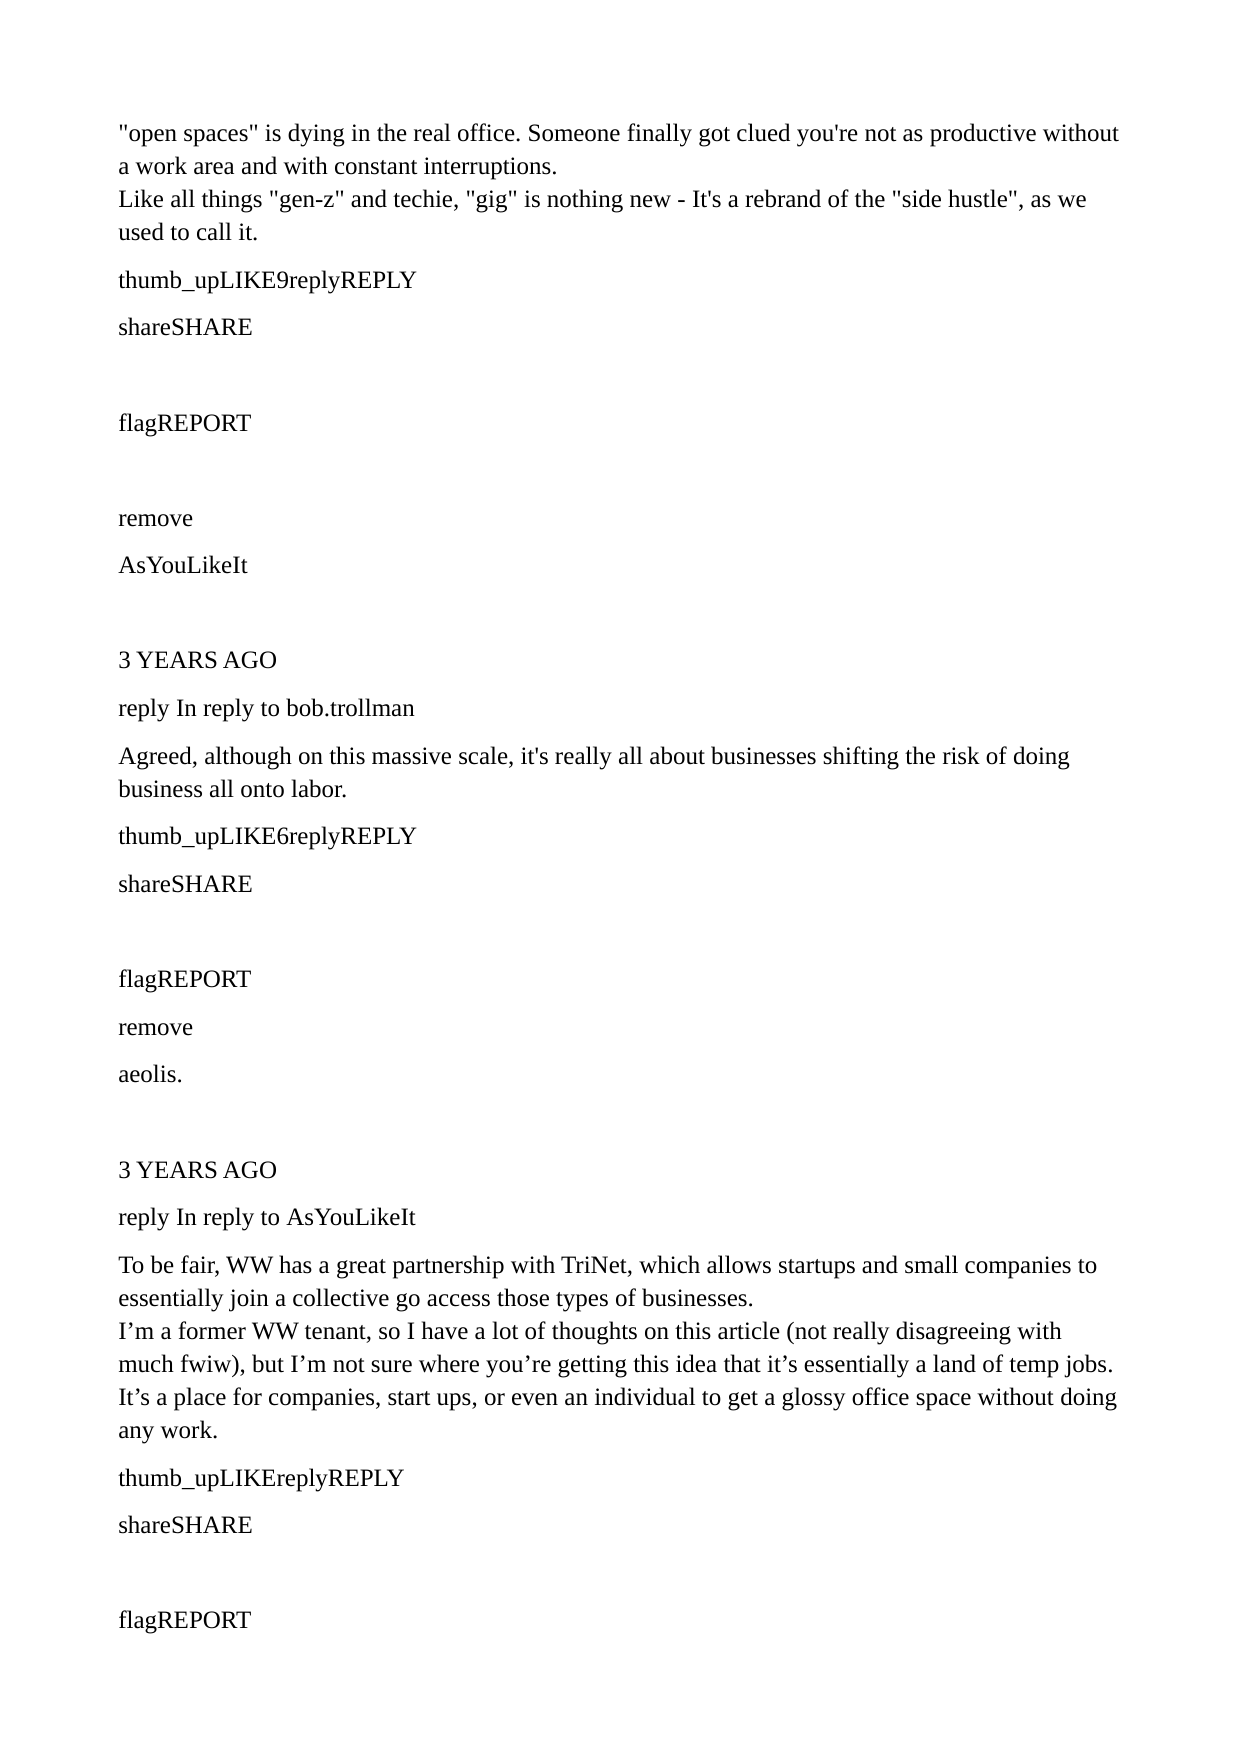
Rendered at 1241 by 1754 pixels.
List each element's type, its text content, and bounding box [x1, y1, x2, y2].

text shareSHARE [118, 312, 1122, 341]
text AsYouLikeIt [118, 550, 1122, 579]
text flagREPORT [118, 964, 1122, 993]
text reply In reply to AsYouLikeIt [118, 1202, 1122, 1231]
text remove [118, 503, 1122, 532]
text remove [118, 1012, 1122, 1041]
text flagREPORT [118, 1605, 1122, 1634]
text "open spaces" is dying in the real office. Someone finally got clued you're not as productive without a work area and with constant interruptions. Like all things "gen-z" and techie, "gig" is nothing new - It's a rebrand of the "side hustle", as we used to call it. [118, 118, 1122, 246]
text shareSHARE [118, 869, 1122, 898]
text 3 YEARS AGO [118, 646, 1122, 674]
text reply In reply to bob.trollman [118, 693, 1122, 722]
text flagREPORT [118, 408, 1122, 436]
text 3 YEARS AGO [118, 1155, 1122, 1183]
text thumb_upLIKE9replyREPLY [118, 265, 1122, 293]
text Agreed, although on this massive scale, it's really all about businesses shifting the risk of doing business all onto labor. [118, 741, 1122, 803]
text thumb_upLIKEreplyREPLY [118, 1463, 1122, 1491]
text aeolis. [118, 1059, 1122, 1088]
text shareSHARE [118, 1510, 1122, 1539]
text thumb_upLIKE6replyREPLY [118, 821, 1122, 850]
text To be fair, WW has a great partnership with TriNet, which allows startups and small companies to essentially join a collective go access those types of businesses. I’m a former WW tenant, so I have a lot of thoughts on this article (not really disagreeing with much fwiw), but I’m not sure where you’re getting this idea that it’s essentially a land of temp jobs. It’s a place for companies, start ups, or even an individual to get a glossy office space without doing any work. [118, 1250, 1122, 1444]
